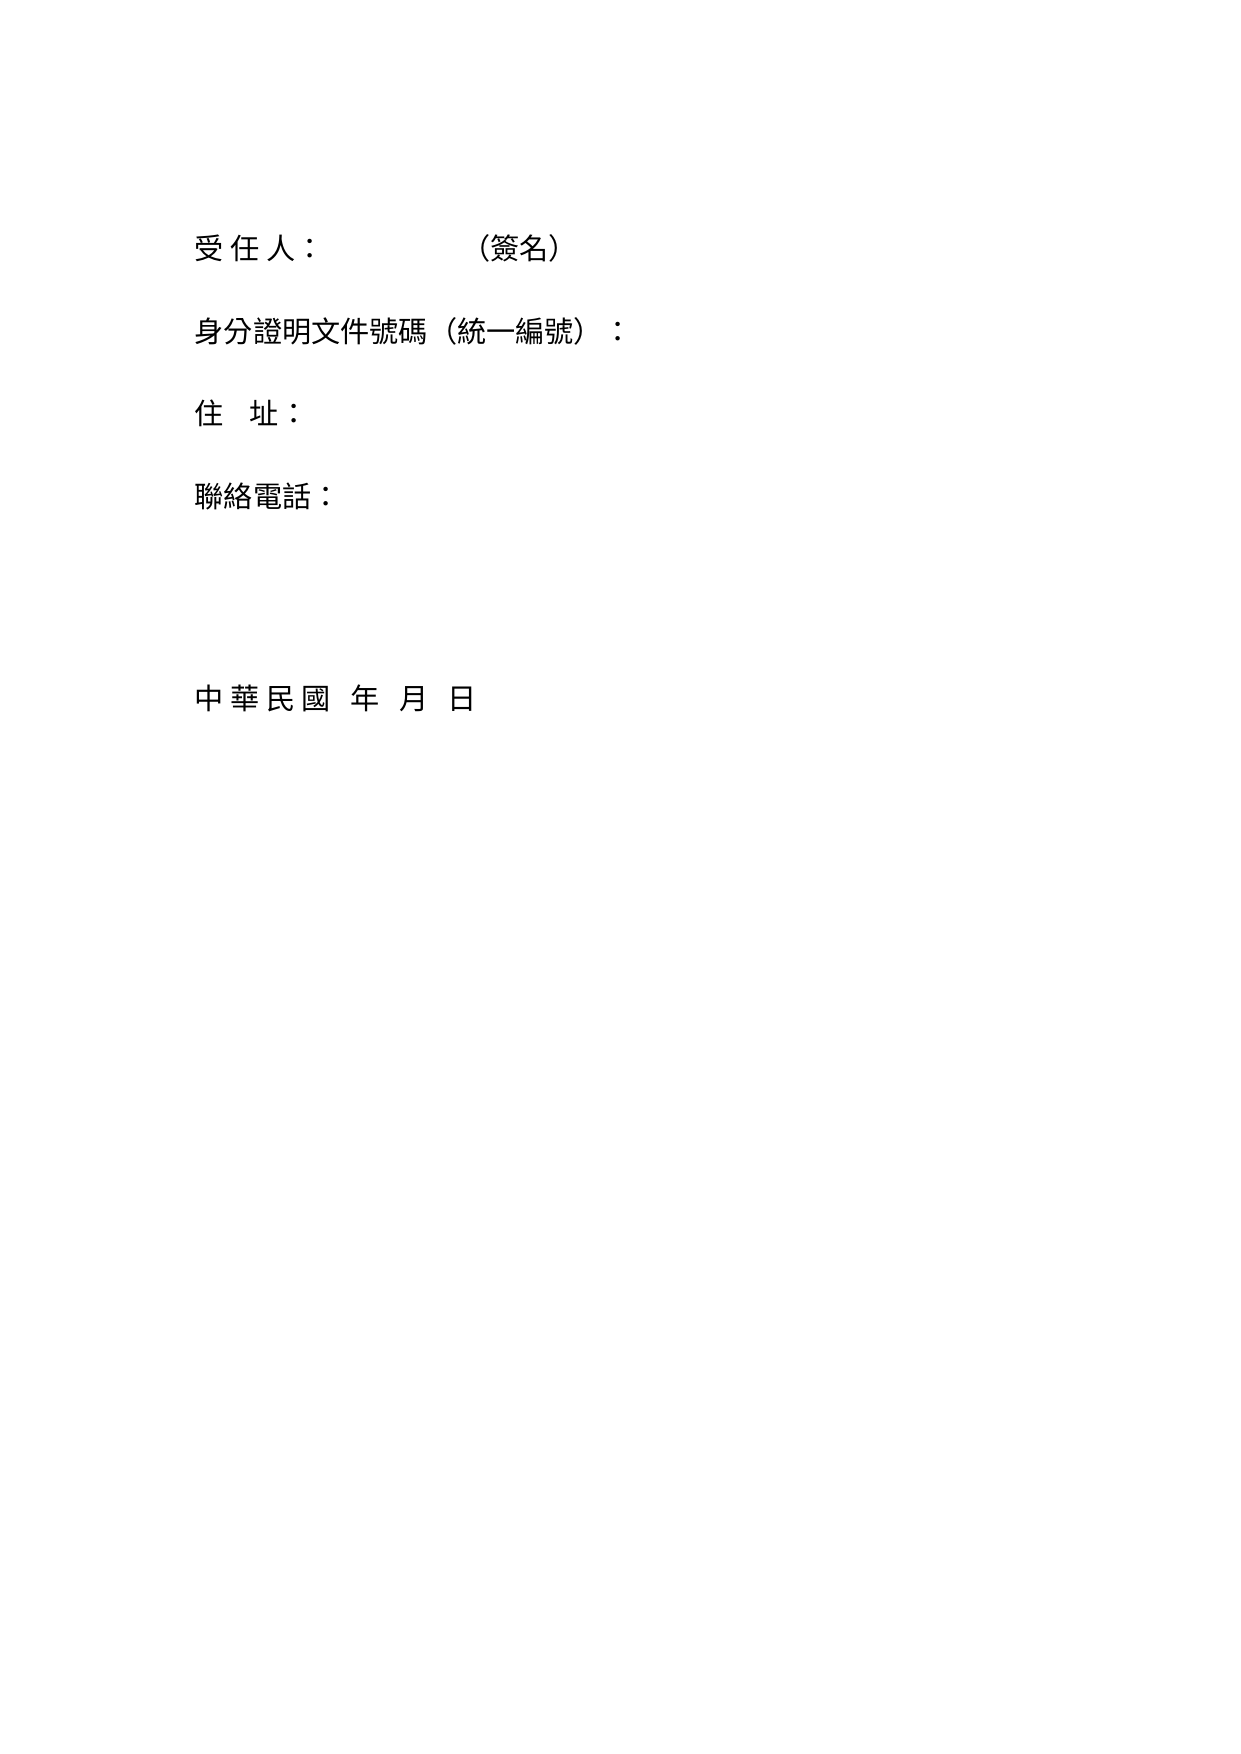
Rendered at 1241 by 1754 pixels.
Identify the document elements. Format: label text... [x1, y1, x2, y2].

text 受 任 人： （簽名） [187, 209, 1053, 284]
text 聯絡電話： [187, 457, 1053, 532]
text 身分證明文件號碼（統一編號）： [187, 292, 1053, 367]
text 中 華 民 國 年 月 日 [187, 659, 1053, 734]
text 住 址： [187, 374, 1053, 449]
